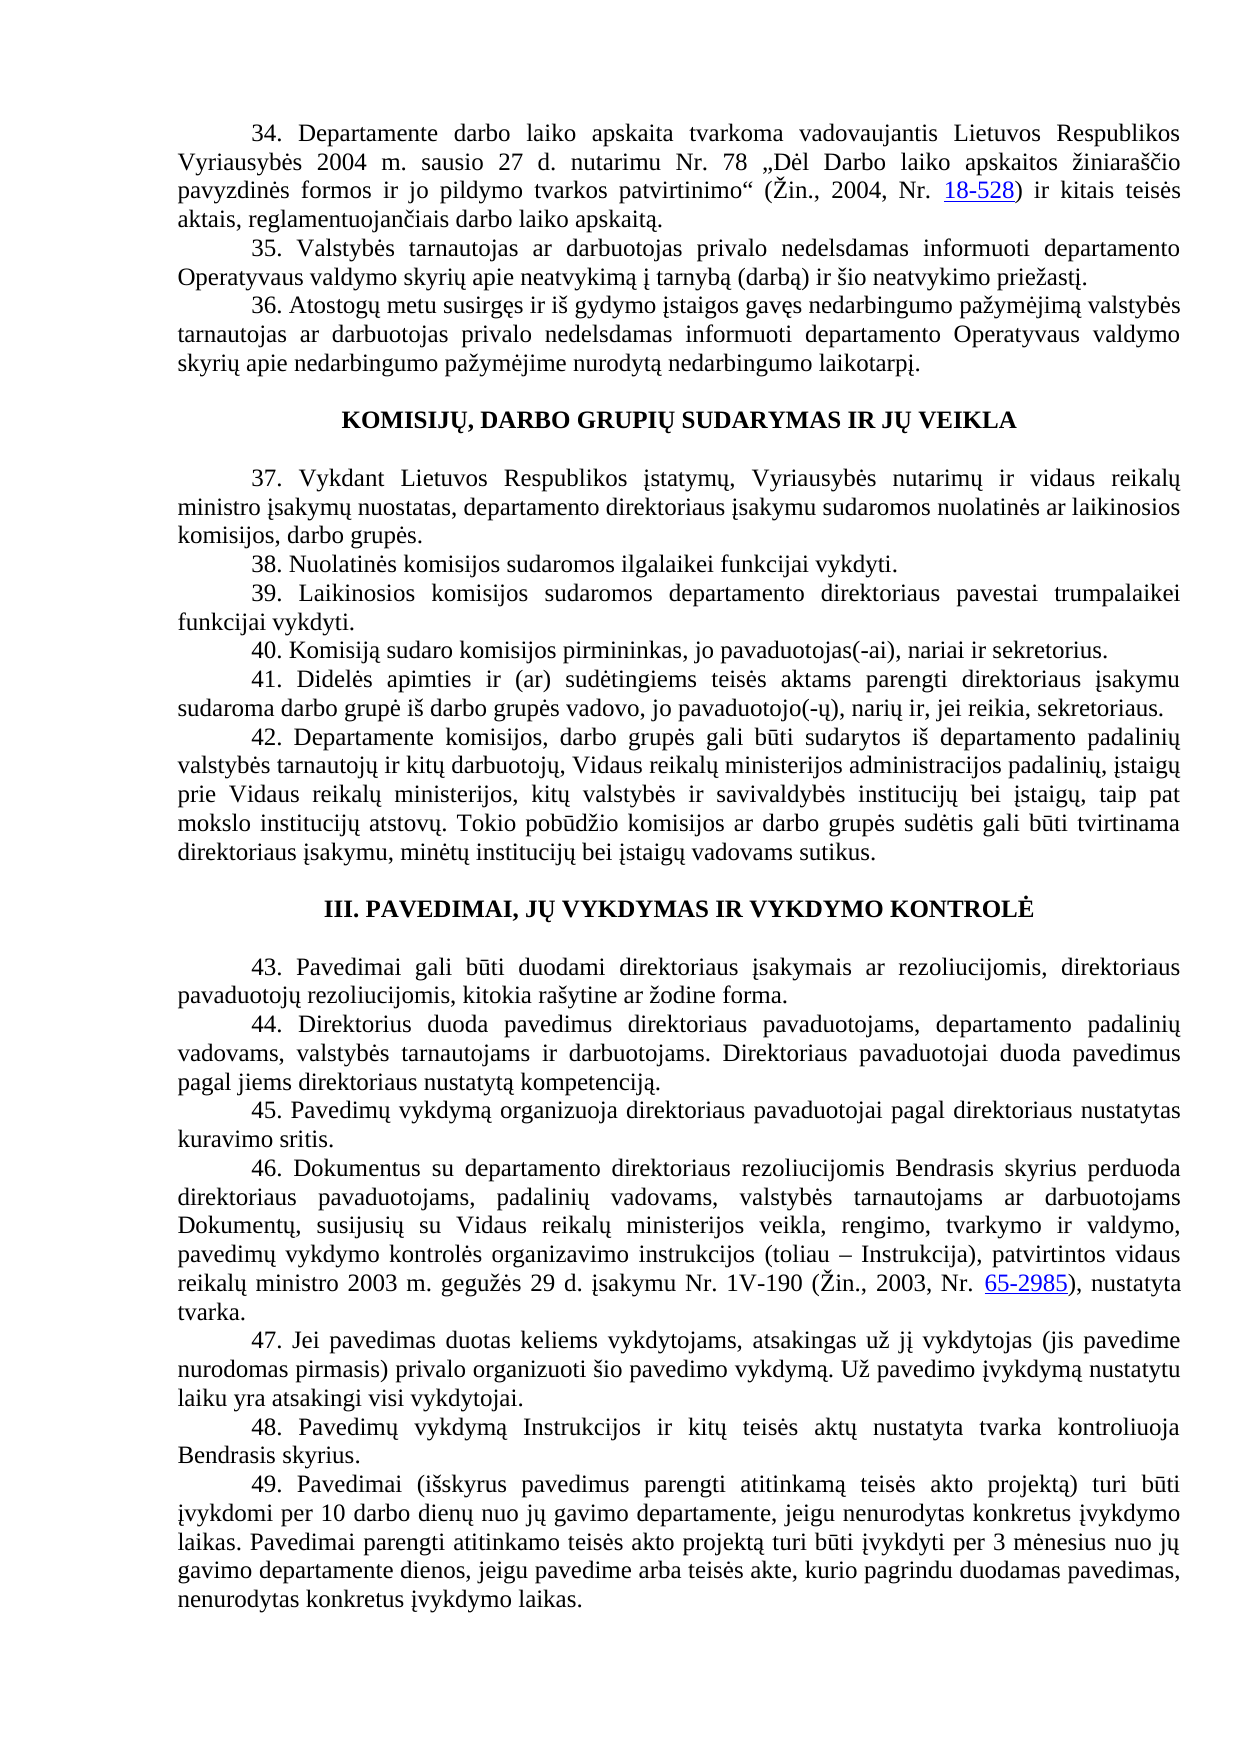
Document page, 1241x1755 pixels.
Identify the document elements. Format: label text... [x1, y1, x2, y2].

text 43. Pavedimai gali būti duodami direktoriaus įsakymais ar rezoliucijomis, direktoriaus pavaduotojų rezoliucijomis, kitokia rašytine ar žodine forma. [177, 952, 1181, 1009]
text 42. Departamente komisijos, darbo grupės gali būti sudarytos iš departamento padalinių valstybės tarnautojų ir kitų darbuotojų, Vidaus reikalų ministerijos administracijos padalinių, įstaigų prie Vidaus reikalų ministerijos, kitų valstybės ir savivaldybės institucijų bei įstaigų, taip pat mokslo institucijų atstovų. Tokio pobūdžio komisijos ar darbo grupės sudėtis gali būti tvirtinama direktoriaus įsakymu, minėtų institucijų bei įstaigų vadovams sutikus. [177, 722, 1181, 866]
text 36. Atostogų metu susirgęs ir iš gydymo įstaigos gavęs nedarbingumo pažymėjimą valstybės tarnautojas ar darbuotojas privalo nedelsdamas informuoti departamento Operatyvaus valdymo skyrių apie nedarbingumo pažymėjime nurodytą nedarbingumo laikotarpį. [177, 291, 1181, 377]
text 46. Dokumentus su departamento direktoriaus rezoliucijomis Bendrasis skyrius perduoda direktoriaus pavaduotojams, padalinių vadovams, valstybės tarnautojams ar darbuotojams Dokumentų, susijusių su Vidaus reikalų ministerijos veikla, rengimo, tvarkymo ir valdymo, pavedimų vykdymo kontrolės organizavimo instrukcijos (toliau – Instrukcija), patvirtintos vidaus reikalų ministro 2003 m. gegužės 29 d. įsakymu Nr. 1V-190 (Žin., 2003, Nr. 65-2985), nustatyta tvarka. [177, 1153, 1181, 1326]
text KOMISIJŲ, DARBO GRUPIŲ SUDARYMAS IR JŲ VEIKLA [177, 406, 1181, 434]
text 35. Valstybės tarnautojas ar darbuotojas privalo nedelsdamas informuoti departamento Operatyvaus valdymo skyrių apie neatvykimą į tarnybą (darbą) ir šio neatvykimo priežastį. [177, 233, 1181, 291]
text 37. Vykdant Lietuvos Respublikos įstatymų, Vyriausybės nutarimų ir vidaus reikalų ministro įsakymų nuostatas, departamento direktoriaus įsakymu sudaromos nuolatinės ar laikinosios komisijos, darbo grupės. [177, 463, 1181, 549]
text 38. Nuolatinės komisijos sudaromos ilgalaikei funkcijai vykdyti. [177, 549, 1181, 578]
text 48. Pavedimų vykdymą Instrukcijos ir kitų teisės aktų nustatyta tvarka kontroliuoja Bendrasis skyrius. [177, 1412, 1181, 1469]
text 49. Pavedimai (išskyrus pavedimus parengti atitinkamą teisės akto projektą) turi būti įvykdomi per 10 darbo dienų nuo jų gavimo departamente, jeigu nenurodytas konkretus įvykdymo laikas. Pavedimai parengti atitinkamo teisės akto projektą turi būti įvykdyti per 3 mėnesius nuo jų gavimo departamente dienos, jeigu pavedime arba teisės akte, kurio pagrindu duodamas pavedimas, nenurodytas konkretus įvykdymo laikas. [177, 1469, 1181, 1613]
text 34. Departamente darbo laiko apskaita tvarkoma vadovaujantis Lietuvos Respublikos Vyriausybės 2004 m. sausio 27 d. nutarimu Nr. 78 „Dėl Darbo laiko apskaitos žiniaraščio pavyzdinės formos ir jo pildymo tvarkos patvirtinimo“ (Žin., 2004, Nr. 18-528) ir kitais teisės aktais, reglamentuojančiais darbo laiko apskaitą. [177, 118, 1181, 233]
text 40. Komisiją sudaro komisijos pirmininkas, jo pavaduotojas(-ai), nariai ir sekretorius. [177, 636, 1181, 664]
text 41. Didelės apimties ir (ar) sudėtingiems teisės aktams parengti direktoriaus įsakymu sudaroma darbo grupė iš darbo grupės vadovo, jo pavaduotojo(-ų), narių ir, jei reikia, sekretoriaus. [177, 664, 1181, 722]
text III. PAVEDIMAI, JŲ VYKDYMAS IR VYKDYMO KONTROLĖ [177, 894, 1181, 923]
text 44. Direktorius duoda pavedimus direktoriaus pavaduotojams, departamento padalinių vadovams, valstybės tarnautojams ir darbuotojams. Direktoriaus pavaduotojai duoda pavedimus pagal jiems direktoriaus nustatytą kompetenciją. [177, 1009, 1181, 1096]
text 47. Jei pavedimas duotas keliems vykdytojams, atsakingas už jį vykdytojas (jis pavedime nurodomas pirmasis) privalo organizuoti šio pavedimo vykdymą. Už pavedimo įvykdymą nustatytu laiku yra atsakingi visi vykdytojai. [177, 1326, 1181, 1412]
text 39. Laikinosios komisijos sudaromos departamento direktoriaus pavestai trumpalaikei funkcijai vykdyti. [177, 578, 1181, 636]
text 45. Pavedimų vykdymą organizuoja direktoriaus pavaduotojai pagal direktoriaus nustatytas kuravimo sritis. [177, 1096, 1181, 1153]
